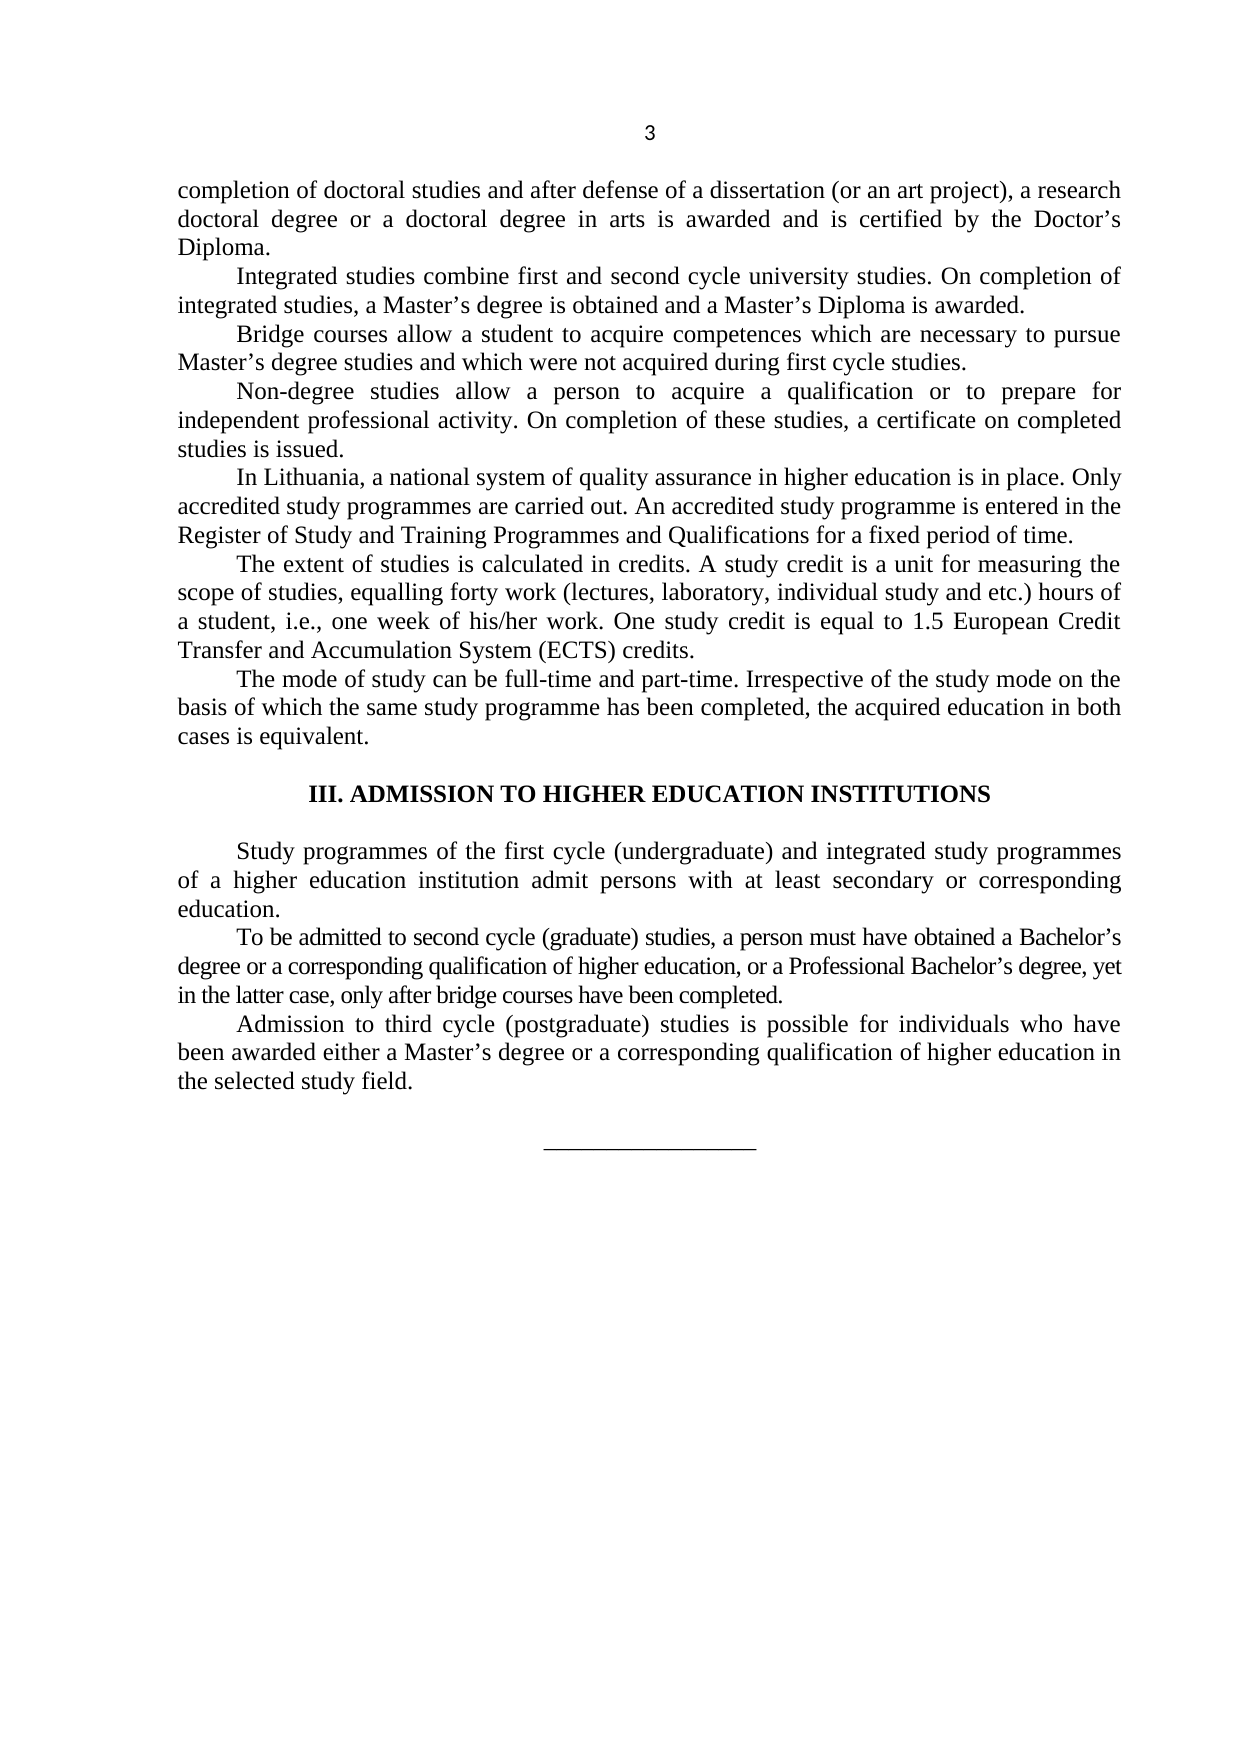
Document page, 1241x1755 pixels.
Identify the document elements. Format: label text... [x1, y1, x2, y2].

text To be admitted to second cycle (graduate) studies, a person must have obtained a Bachelor’s degree or a corresponding qualification of higher education, or a Professional Bachelor’s degree, yet in the latter case, only after bridge courses have been completed. [177, 922, 1122, 1009]
text Non-degree studies allow a person to acquire a qualification or to prepare for independent professional activity. On completion of these studies, a certificate on completed studies is issued. [177, 376, 1122, 462]
text Bridge courses allow a student to acquire competences which are necessary to pursue Master’s degree studies and which were not acquired during first cycle studies. [177, 319, 1122, 376]
text The extent of studies is calculated in credits. A study credit is a unit for measuring the scope of studies, equalling forty work (lectures, laboratory, individual study and etc.) hours of a student, i.e., one week of his/her work. One study credit is equal to 1.5 European Credit Transfer and Accumulation System (ECTS) credits. [177, 549, 1122, 664]
text completion of doctoral studies and after defense of a dissertation (or an art project), a research doctoral degree or a doctoral degree in arts is awarded and is certified by the Doctor’s Diploma. [177, 175, 1122, 261]
text III. ADMISSION TO HIGHER EDUCATION INSTITUTIONS [177, 779, 1122, 807]
text In Lithuania, a national system of quality assurance in higher education is in place. Only accredited study programmes are carried out. An accredited study programme is entered in the Register of Study and Training Programmes and Qualifications for a fixed period of time. [177, 462, 1122, 549]
text _________________ [177, 1124, 1122, 1152]
text Study programmes of the first cycle (undergraduate) and integrated study programmes of a higher education institution admit persons with at least secondary or corresponding education. [177, 836, 1122, 922]
text The mode of study can be full-time and part-time. Irrespective of the study mode on the basis of which the same study programme has been completed, the acquired education in both cases is equivalent. [177, 664, 1122, 750]
text Integrated studies combine first and second cycle university studies. On completion of integrated studies, a Master’s degree is obtained and a Master’s Diploma is awarded. [177, 261, 1122, 319]
text Admission to third cycle (postgraduate) studies is possible for individuals who have been awarded either a Master’s degree or a corresponding qualification of higher education in the selected study field. [177, 1009, 1122, 1095]
